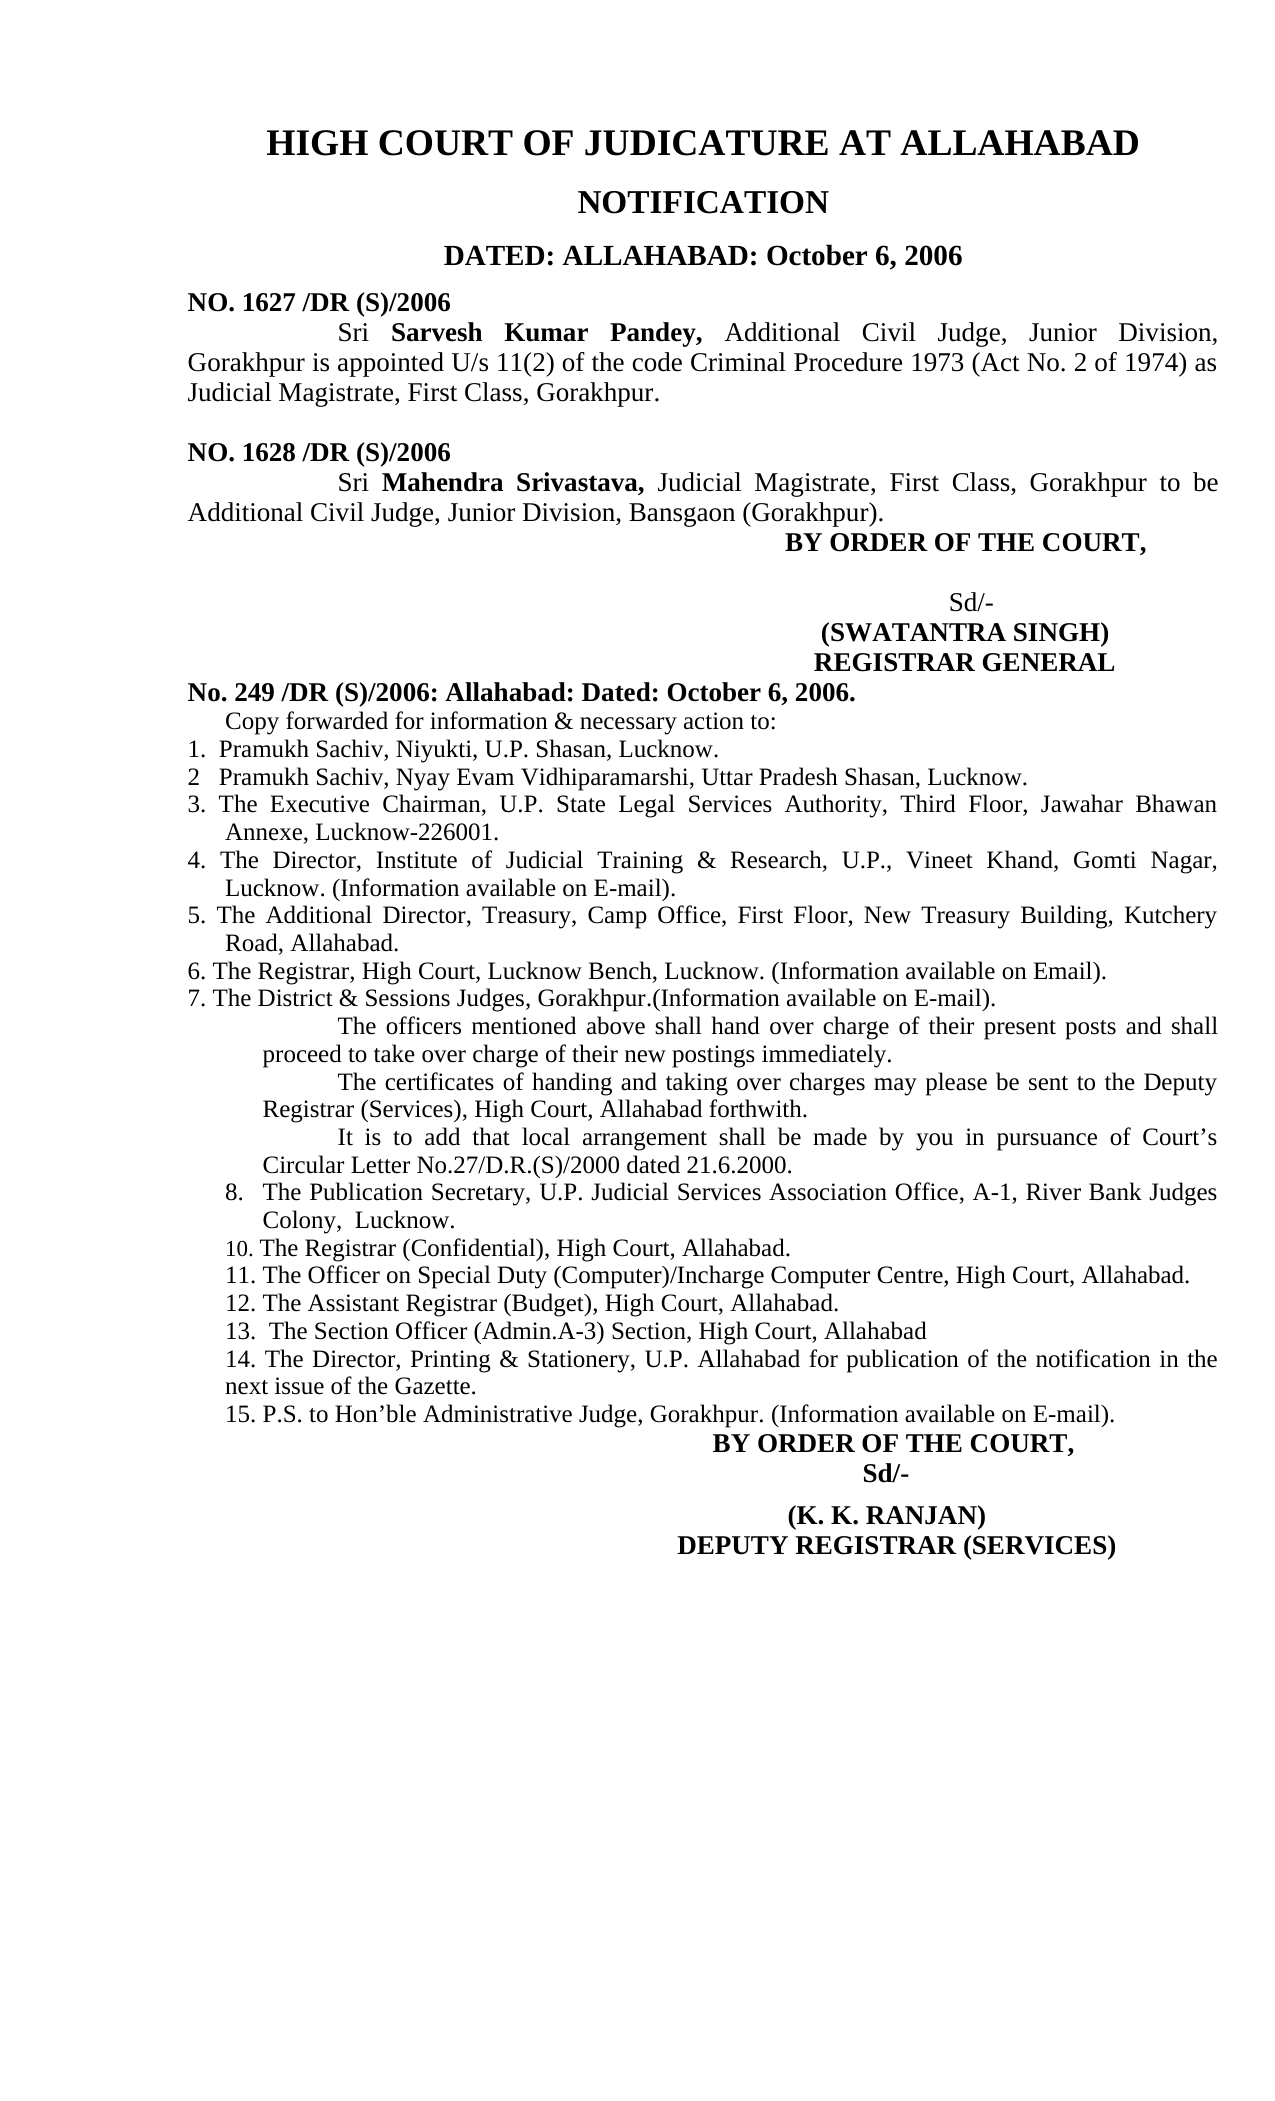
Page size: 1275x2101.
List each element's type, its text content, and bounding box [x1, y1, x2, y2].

text BY ORDER OF THE COURT, [637, 527, 1219, 557]
subtitle NOTIFICATION [187, 184, 1219, 221]
text (K. K. RANJAN) [712, 1500, 1219, 1530]
text 1. Pramukh Sachiv, Niyukti, U.P. Shasan, Lucknow. [187, 735, 1219, 763]
text Sri Mahendra Srivastava, Judicial Magistrate, First Class, Gorakhpur to be Additional Civil Judge, Junior Division, Bansgaon (Gorakhpur). [187, 467, 1219, 527]
text 7. The District & Sessions Judges, Gorakhpur.(Information available on E-mail). [187, 984, 1219, 1012]
text It is to add that local arrangement shall be made by you in pursuance of Court’s Circular Letter No.27/D.R.(S)/2000 dated 21.6.2000. [262, 1123, 1219, 1178]
text 6. The Registrar, High Court, Lucknow Bench, Lucknow. (Information available on Email). [187, 957, 1219, 984]
subtitle DATED: ALLAHABAD: October 6, 2006 [187, 239, 1219, 271]
text 14. The Director, Printing & Stationery, U.P. Allahabad for publication of the notification in the next issue of the Gazette. [225, 1345, 1219, 1400]
text REGISTRAR GENERAL [637, 647, 1219, 677]
text 4. The Director, Institute of Judicial Training & Research, U.P., Vineet Khand, Gomti Nagar, Lucknow. (Information available on E-mail). [187, 846, 1219, 901]
text (SWATANTRA SINGH) [187, 617, 1221, 647]
text NO. 1627 /DR (S)/2006 [187, 287, 1219, 317]
text 12. The Assistant Registrar (Budget), High Court, Allahabad. [225, 1289, 1219, 1317]
text 15. P.S. to Hon’ble Administrative Judge, Gorakhpur. (Information available on E-mail). [225, 1400, 1219, 1428]
text 13. The Section Officer (Admin.A-3) Section, High Court, Allahabad [225, 1317, 1219, 1345]
text No. 249 /DR (S)/2006: Allahabad: Dated: October 6, 2006. [187, 677, 1219, 707]
text 10. The Registrar (Confidential), High Court, Allahabad. [225, 1234, 1219, 1262]
text NO. 1628 /DR (S)/2006 [187, 437, 1219, 467]
list The Publication Secretary, U.P. Judicial Services Association Office, A-1, River Bank Judges Colony, Lucknow. [225, 1178, 1219, 1234]
text The officers mentioned above shall hand over charge of their present posts and shall proceed to take over charge of their new postings immediately. [262, 1012, 1219, 1068]
text 2 Pramukh Sachiv, Nyay Evam Vidhiparamarshi, Uttar Pradesh Shasan, Lucknow. [187, 763, 1219, 791]
text Sd/- [712, 587, 1219, 617]
text Sri Sarvesh Kumar Pandey, Additional Civil Judge, Junior Division, Gorakhpur is appointed U/s 11(2) of the code Criminal Procedure 1973 (Act No. 2 of 1974) as Judicial Magistrate, First Class, Gorakhpur. [187, 317, 1219, 407]
text The certificates of handing and taking over charges may please be sent to the Deputy Registrar (Services), High Court, Allahabad forthwith. [262, 1068, 1219, 1123]
text 11. The Officer on Special Duty (Computer)/Incharge Computer Centre, High Court, Allahabad. [225, 1262, 1219, 1289]
title HIGH COURT OF JUDICATURE AT ALLAHABAD [187, 121, 1219, 163]
text Copy forwarded for information & necessary action to: [187, 707, 1219, 735]
text 3. The Executive Chairman, U.P. State Legal Services Authority, Third Floor, Jawahar Bhawan Annexe, Lucknow-226001. [187, 791, 1219, 846]
text 5. The Additional Director, Treasury, Camp Office, First Floor, New Treasury Building, Kutchery Road, Allahabad. [187, 901, 1219, 957]
text DEPUTY REGISTRAR (SERVICES) [187, 1530, 1219, 1560]
text Sd/- [712, 1458, 1219, 1488]
text BY ORDER OF THE COURT, [637, 1428, 1219, 1458]
